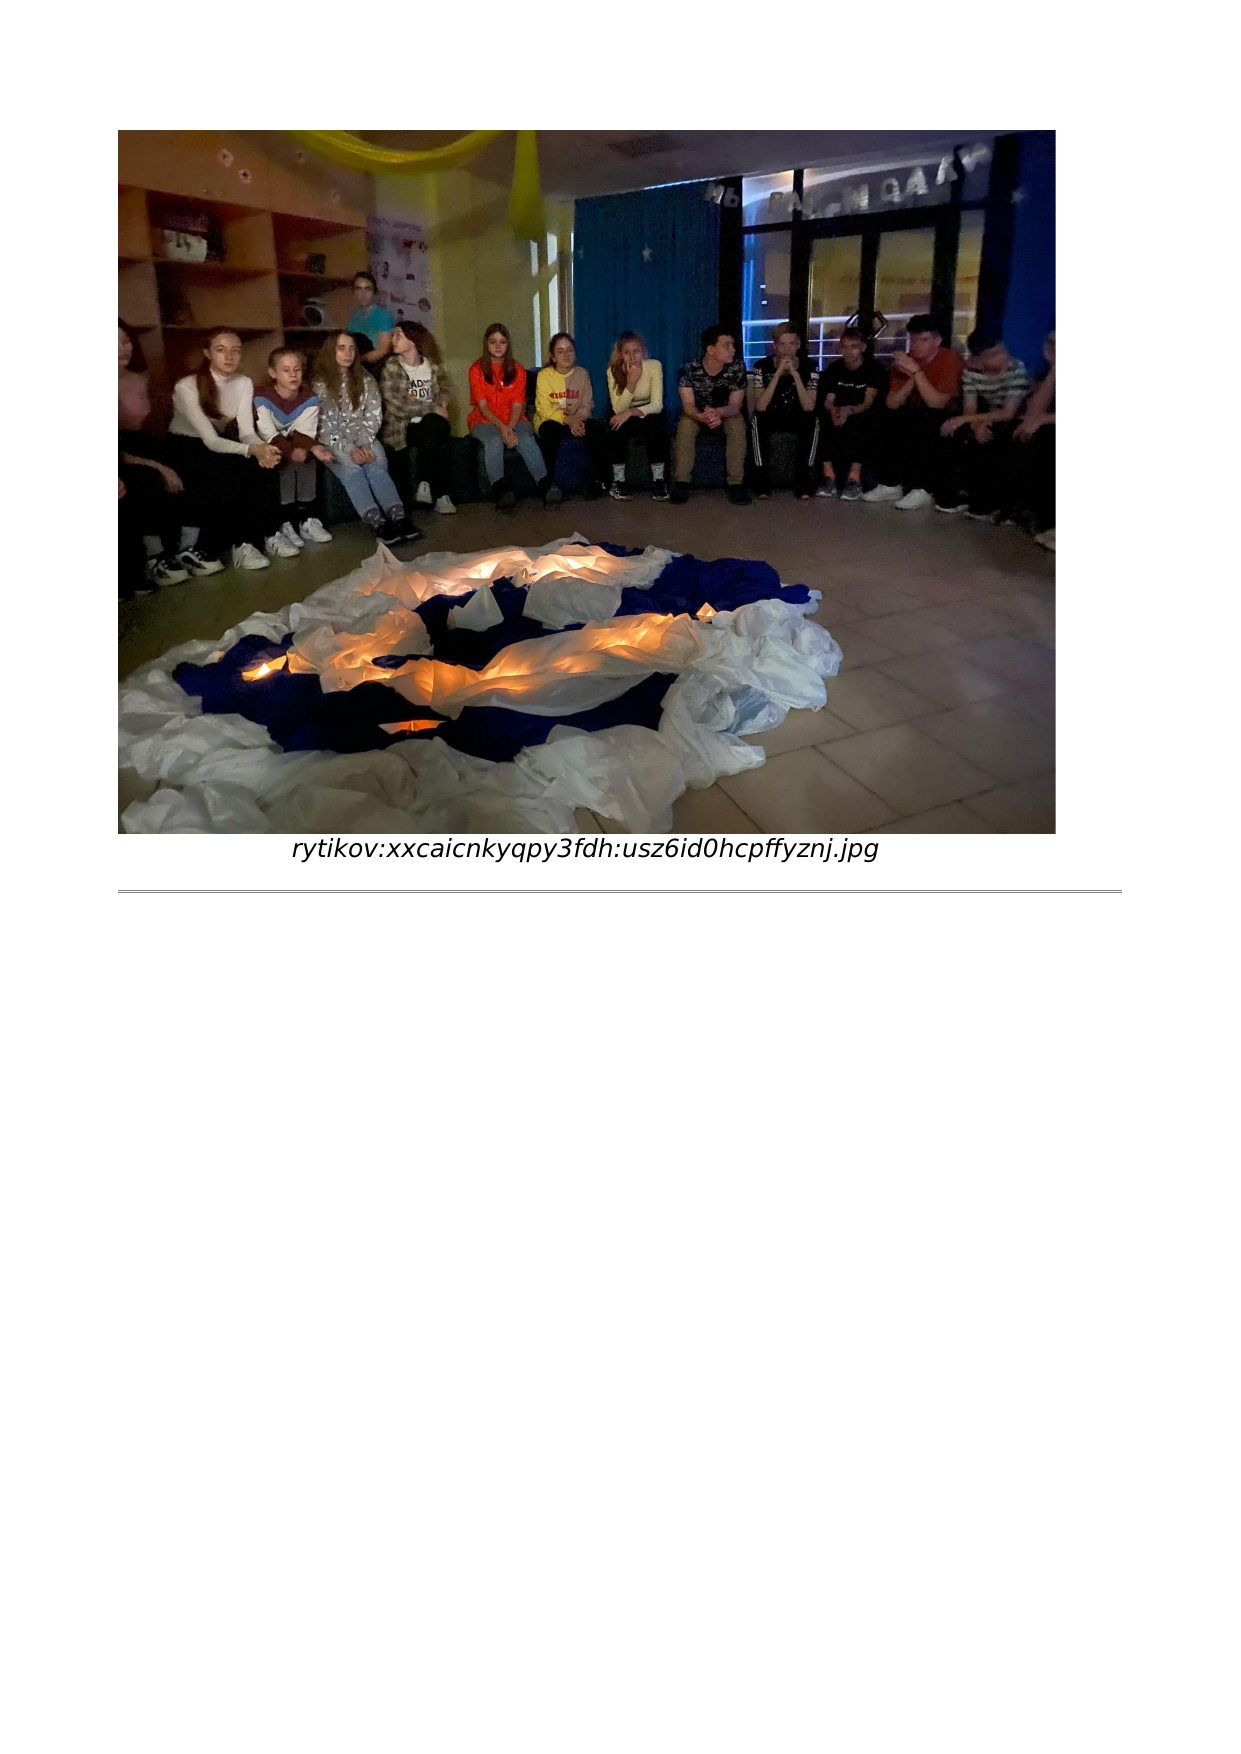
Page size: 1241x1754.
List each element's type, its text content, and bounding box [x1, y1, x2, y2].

text rytikov:xxcaicnkyqpy3fdh:usz6id0hcpffyznj.jpg [118, 834, 1056, 863]
picture [118, 130, 1056, 834]
